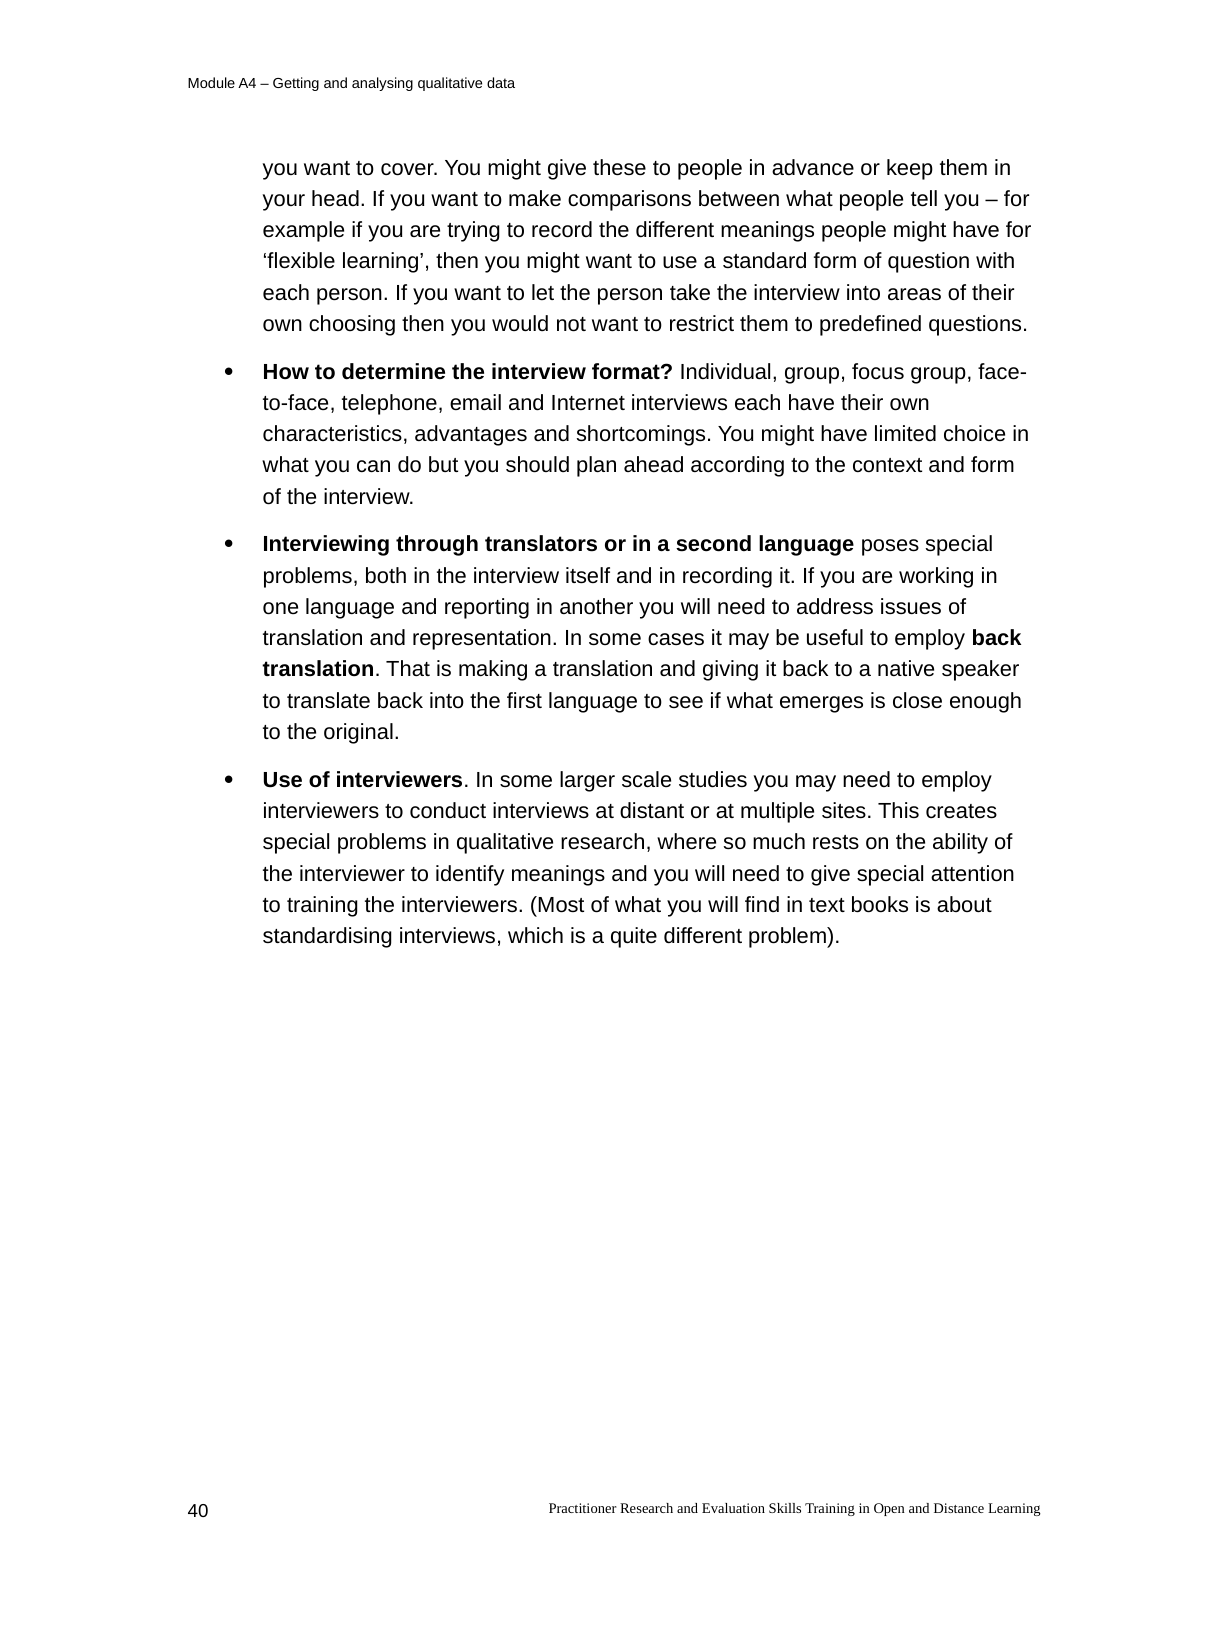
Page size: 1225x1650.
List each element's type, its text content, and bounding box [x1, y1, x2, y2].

list Use of interviewers. In some larger scale studies you may need to employ interviewers to conduct interviews at distant or at multiple sites. This creates special problems in qualitative research, where so much rests on the ability of the interviewer to identify meanings and you will need to give special attention to training the interviewers. (Most of what you will find in text books is about standardising interviews, which is a quite different problem). [225, 762, 1037, 950]
list you want to cover. You might give these to people in advance or keep them in your head. If you want to make comparisons between what people tell you – for example if you are trying to record the different meanings people might have for ‘flexible learning’, then you might want to use a standard form of question with each person. If you want to let the person take the interview into areas of their own choosing then you would not want to restrict them to predefined questions. [225, 150, 1037, 337]
list Interviewing through translators or in a second language poses special problems, both in the interview itself and in recording it. If you are working in one language and reporting in another you will need to address issues of translation and representation. In some cases it may be useful to employ back translation. That is making a translation and giving it back to a native speaker to translate back into the first language to see if what emerges is close enough to the original. [225, 527, 1037, 746]
list How to determine the interview format? Individual, group, focus group, face-to-face, telephone, email and Internet interviews each have their own characteristics, advantages and shortcomings. You might have limited choice in what you can do but you should plan ahead according to the context and form of the interview. [225, 354, 1037, 510]
